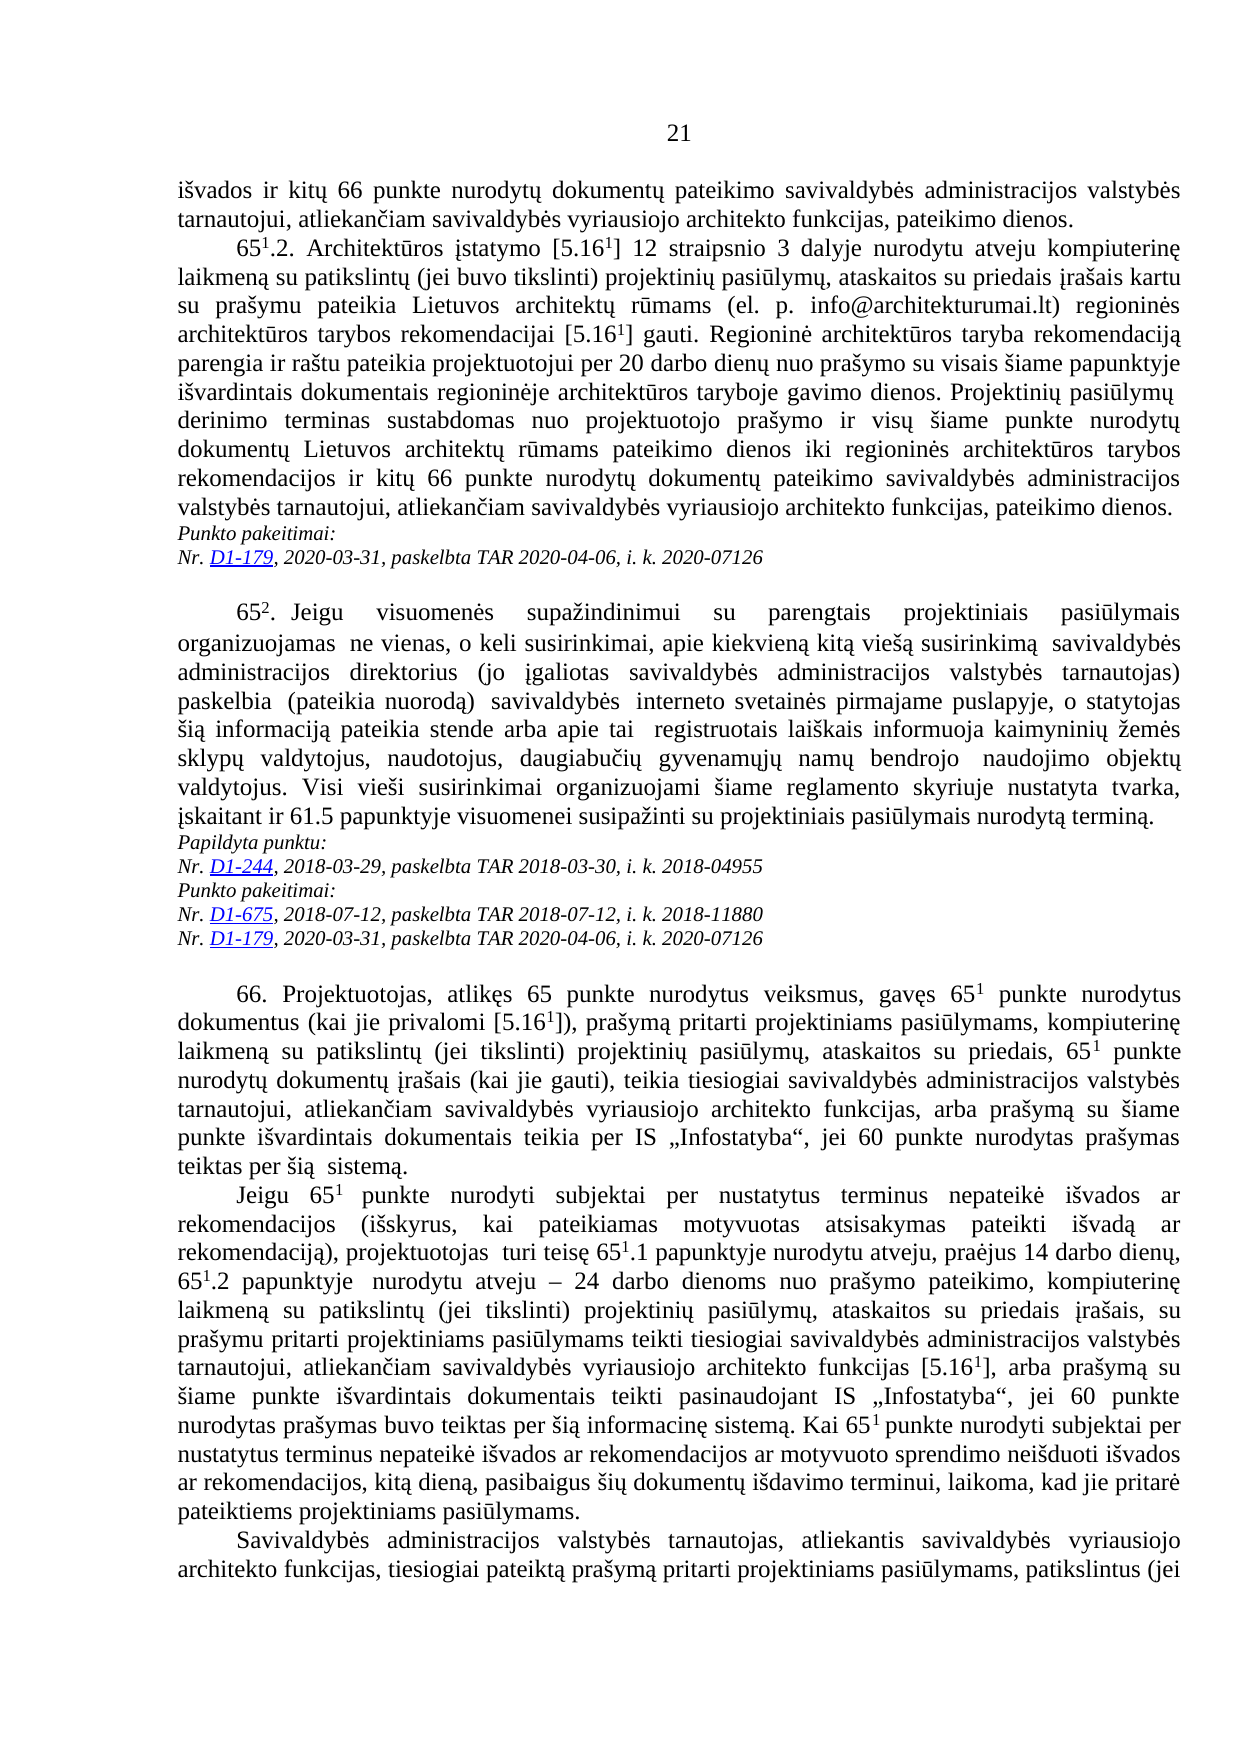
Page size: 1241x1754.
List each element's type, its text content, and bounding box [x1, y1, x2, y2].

text 652. Jeigu visuomenės supažindinimui su parengtais projektiniais pasiūlymais organizuojamas ne vienas, o keli susirinkimai, apie kiekvieną kitą viešą susirinkimą savivaldybės administracijos direktorius (jo įgaliotas savivaldybės administracijos valstybės tarnautojas) paskelbia (pateikia nuorodą) savivaldybės interneto svetainės pirmajame puslapyje, o statytojas šią informaciją pateikia stende arba apie tai registruotais laiškais informuoja kaimyninių žemės sklypų valdytojus, naudotojus, daugiabučių gyvenamųjų namų bendrojo naudojimo objektų valdytojus. Visi vieši susirinkimai organizuojami šiame reglamento skyriuje nustatyta tvarka, įskaitant ir 61.5 papunktyje visuomenei susipažinti su projektiniais pasiūlymais nurodytą terminą. [177, 597, 1181, 829]
text Savivaldybės administracijos valstybės tarnautojas, atliekantis savivaldybės vyriausiojo architekto funkcijas, tiesiogiai pateiktą prašymą pritarti projektiniams pasiūlymams, patikslintus (jei [177, 1525, 1181, 1582]
text Nr. D1-675, 2018-07-12, paskelbta TAR 2018-07-12, i. k. 2018-11880 [177, 902, 1181, 926]
text Nr. D1-179, 2020-03-31, paskelbta TAR 2020-04-06, i. k. 2020-07126 [177, 545, 1181, 569]
text 651.2. Architektūros įstatymo [5.161] 12 straipsnio 3 dalyje nurodytu atveju kompiuterinę laikmeną su patikslintų (jei buvo tikslinti) projektinių pasiūlymų, ataskaitos su priedais įrašais kartu su prašymu pateikia Lietuvos architektų rūmams (el. p. info@architekturumai.lt) regioninės architektūros tarybos rekomendacijai [5.161] gauti. Regioninė architektūros taryba rekomendaciją parengia ir raštu pateikia projektuotojui per 20 darbo dienų nuo prašymo su visais šiame papunktyje išvardintais dokumentais regioninėje architektūros taryboje gavimo dienos. Projektinių pasiūlymų derinimo terminas sustabdomas nuo projektuotojo prašymo ir visų šiame punkte nurodytų dokumentų Lietuvos architektų rūmams pateikimo dienos iki regioninės architektūros tarybos rekomendacijos ir kitų 66 punkte nurodytų dokumentų pateikimo savivaldybės administracijos valstybės tarnautojui, atliekančiam savivaldybės vyriausiojo architekto funkcijas, pateikimo dienos. [177, 233, 1181, 521]
text Nr. D1-244, 2018-03-29, paskelbta TAR 2018-03-30, i. k. 2018-04955 [177, 854, 1181, 878]
text Punkto pakeitimai: [177, 521, 1181, 545]
text Nr. D1-179, 2020-03-31, paskelbta TAR 2020-04-06, i. k. 2020-07126 [177, 926, 1181, 950]
text Punkto pakeitimai: [177, 878, 1181, 902]
text Papildyta punktu: [177, 829, 1181, 854]
text Jeigu 651 punkte nurodyti subjektai per nustatytus terminus nepateikė išvados ar rekomendacijos (išskyrus, kai pateikiamas motyvuotas atsisakymas pateikti išvadą ar rekomendaciją), projektuotojas turi teisę 651.1 papunktyje nurodytu atveju, praėjus 14 darbo dienų, 651.2 papunktyje nurodytu atveju – 24 darbo dienoms nuo prašymo pateikimo, kompiuterinę laikmeną su patikslintų (jei tikslinti) projektinių pasiūlymų, ataskaitos su priedais įrašais, su prašymu pritarti projektiniams pasiūlymams teikti tiesiogiai savivaldybės administracijos valstybės tarnautojui, atliekančiam savivaldybės vyriausiojo architekto funkcijas [5.161], arba prašymą su šiame punkte išvardintais dokumentais teikti pasinaudojant IS „Infostatyba“, jei 60 punkte nurodytas prašymas buvo teiktas per šią informacinę sistemą. Kai 651 punkte nurodyti subjektai per nustatytus terminus nepateikė išvados ar rekomendacijos ar motyvuoto sprendimo neišduoti išvados ar rekomendacijos, kitą dieną, pasibaigus šių dokumentų išdavimo terminui, laikoma, kad jie pritarė pateiktiems projektiniams pasiūlymams. [177, 1180, 1181, 1525]
text 66. Projektuotojas, atlikęs 65 punkte nurodytus veiksmus, gavęs 651 punkte nurodytus dokumentus (kai jie privalomi [5.161]), prašymą pritarti projektiniams pasiūlymams, kompiuterinę laikmeną su patikslintų (jei tikslinti) projektinių pasiūlymų, ataskaitos su priedais, 651 punkte nurodytų dokumentų įrašais (kai jie gauti), teikia tiesiogiai savivaldybės administracijos valstybės tarnautojui, atliekančiam savivaldybės vyriausiojo architekto funkcijas, arba prašymą su šiame punkte išvardintais dokumentais teikia per IS „Infostatyba“, jei 60 punkte nurodytas prašymas teiktas per šią sistemą. [177, 979, 1181, 1180]
text išvados ir kitų 66 punkte nurodytų dokumentų pateikimo savivaldybės administracijos valstybės tarnautojui, atliekančiam savivaldybės vyriausiojo architekto funkcijas, pateikimo dienos. [177, 176, 1181, 233]
